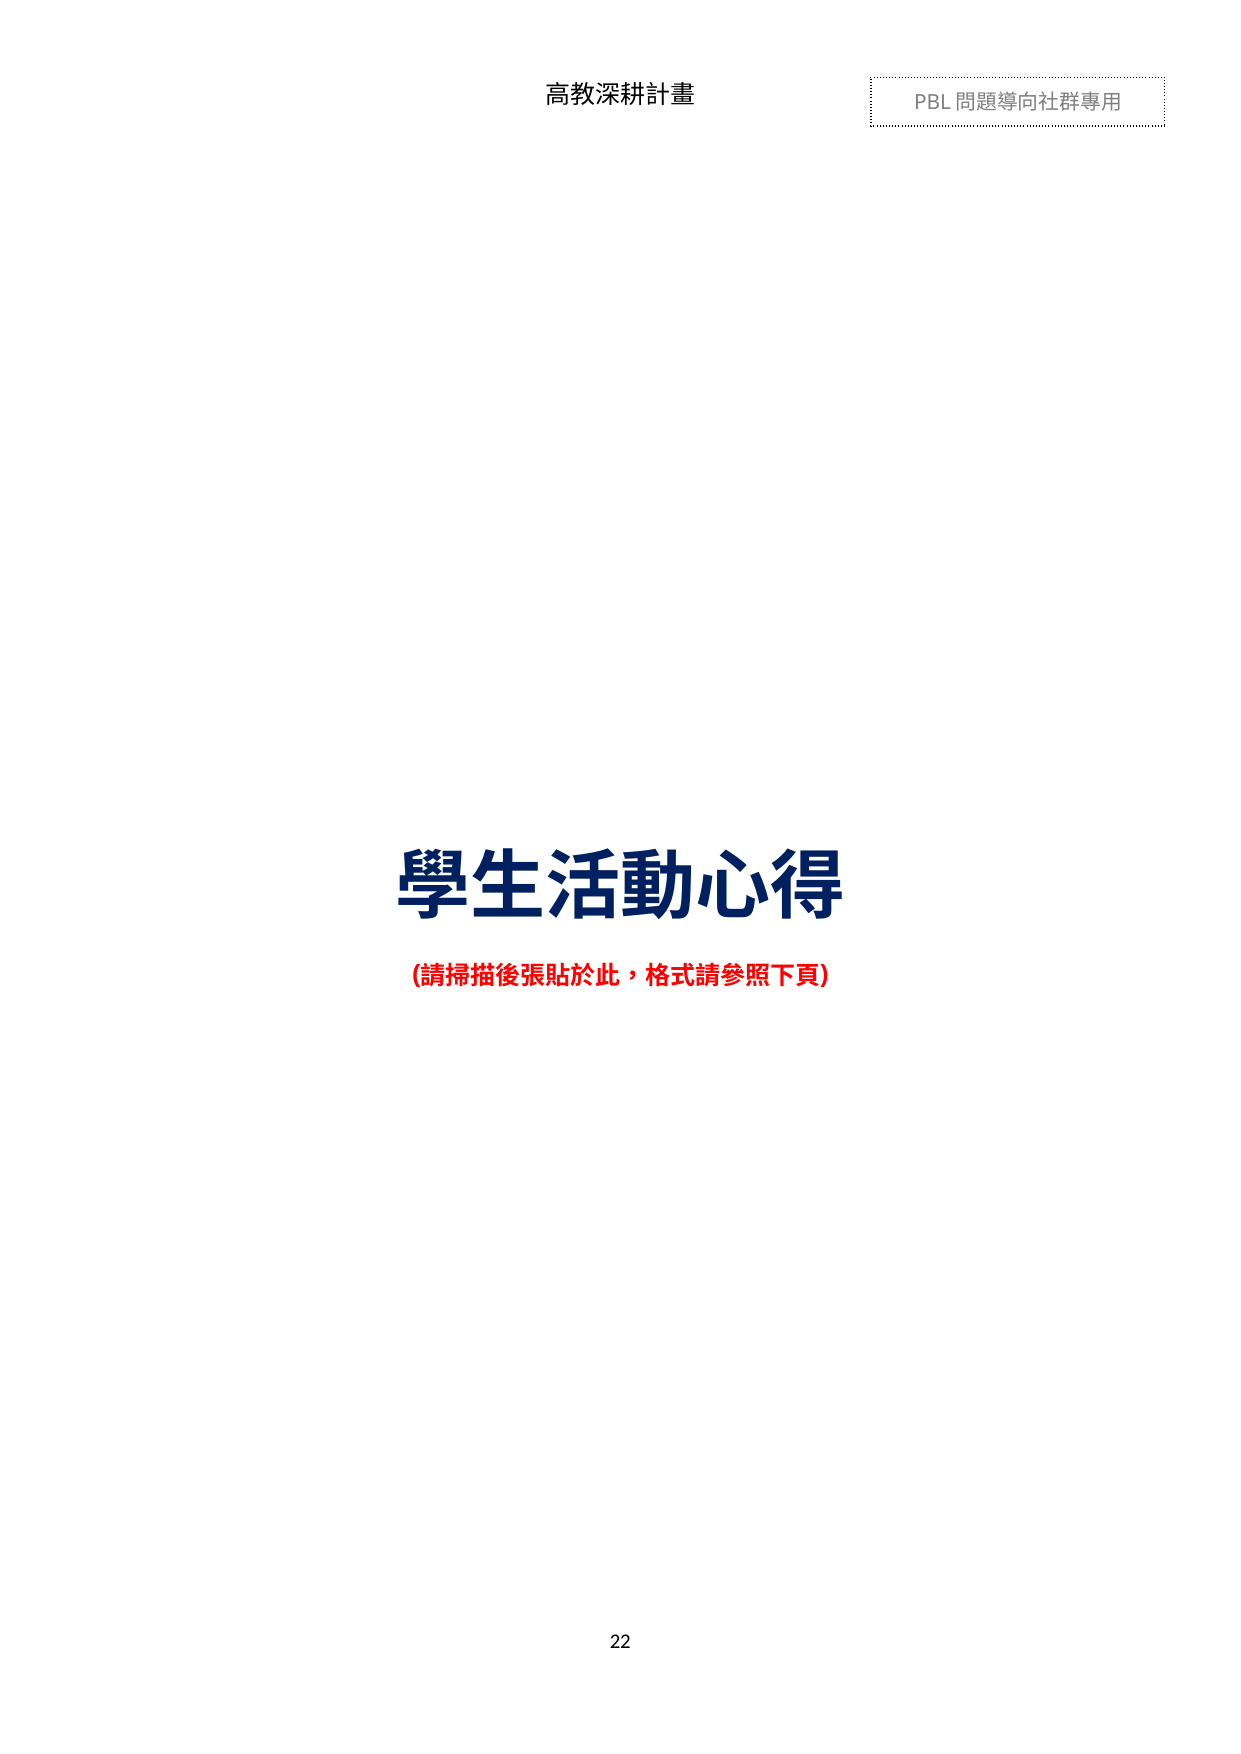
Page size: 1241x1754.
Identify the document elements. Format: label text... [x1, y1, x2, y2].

text (請掃描後張貼於此，格式請參照下頁) [75, 932, 1165, 995]
text 學生活動心得 [75, 807, 1165, 932]
